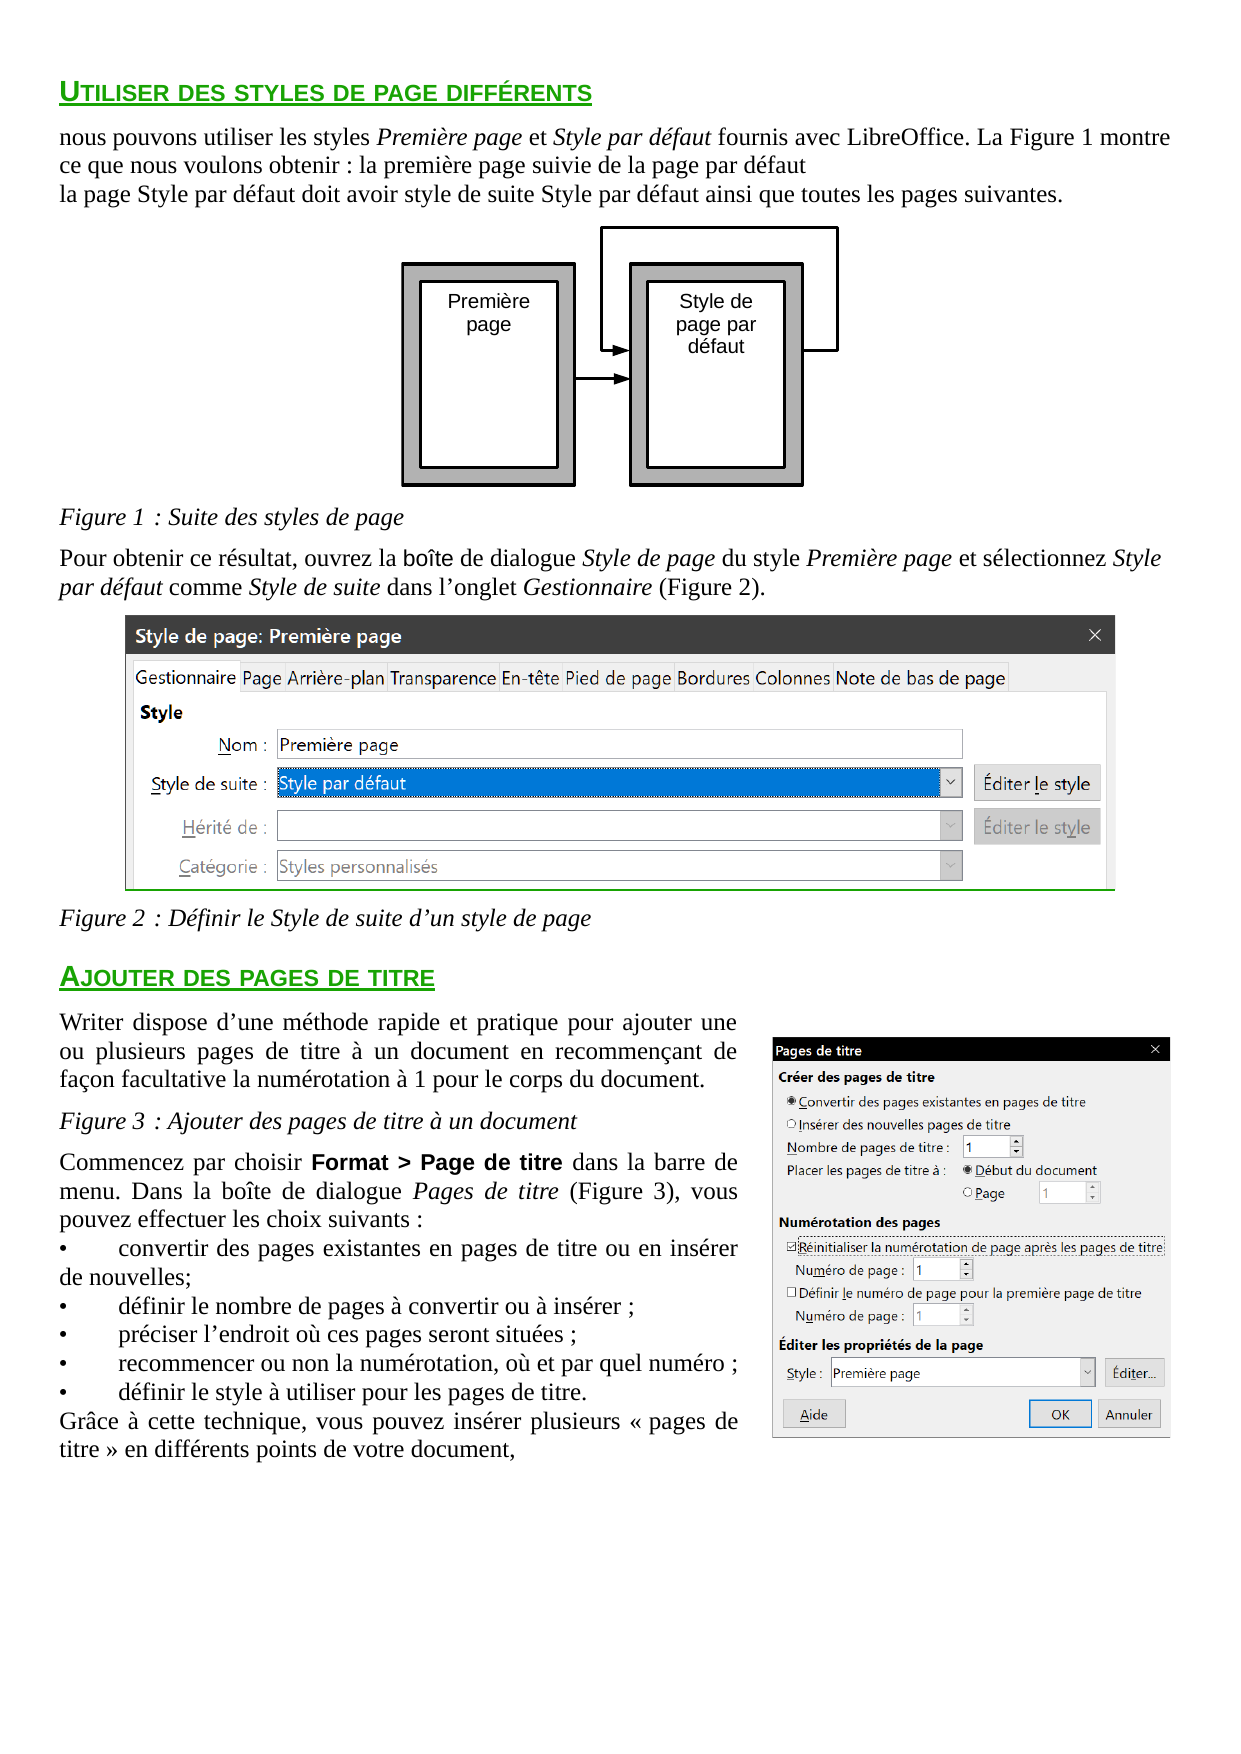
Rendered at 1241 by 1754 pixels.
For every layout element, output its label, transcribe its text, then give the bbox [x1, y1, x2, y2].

picture [772, 1037, 1171, 1438]
subtitle Ajouter des pages de titre [59, 959, 1181, 992]
list définir le style à utiliser pour les pages de titre. [59, 1377, 738, 1406]
text nous pouvons utiliser les styles Première page et Style par défaut fournis avec LibreOffice. La Figure 1 montre ce que nous voulons obtenir : la première page suivie de la page par défaut [59, 122, 1181, 179]
text Pour obtenir ce résultat, ouvrez la boîte de dialogue Style de page du style Première page et sélectionnez Style par défaut comme Style de suite dans l’onglet Gestionnaire (Figure 2). [59, 543, 1181, 601]
text Commencez par choisir Format > Page de titre dans la barre de menu. Dans la boîte de dialogue Pages de titre (Figure 3), vous pouvez effectuer les choix suivants : [59, 1147, 738, 1233]
text Figure 2 : Définir le Style de suite d’un style de page [59, 903, 1181, 932]
list recommencer ou non la numérotation, où et par quel numéro ; [59, 1348, 738, 1377]
subtitle Utiliser des styles de page différents [59, 74, 1181, 107]
list convertir des pages existantes en pages de titre ou en insérer de nouvelles; [59, 1233, 738, 1291]
text Figure 1 : Suite des styles de page [59, 502, 1181, 531]
text la page Style par défaut doit avoir style de suite Style par défaut ainsi que toutes les pages suivantes. [59, 179, 1181, 208]
text Grâce à cette technique, vous pouvez insérer plusieurs « pages de titre » en différents points de votre document, [59, 1406, 738, 1463]
picture [125, 615, 1116, 890]
list préciser l’endroit où ces pages seront situées ; [59, 1319, 738, 1348]
text Writer dispose d’une méthode rapide et pratique pour ajouter une ou plusieurs pages de titre à un document en recommençant de façon facultative la numérotation à 1 pour le corps du document. [59, 1007, 738, 1093]
text Figure 3 : Ajouter des pages de titre à un document [59, 1106, 738, 1134]
list définir le nombre de pages à convertir ou à insérer ; [59, 1291, 738, 1319]
